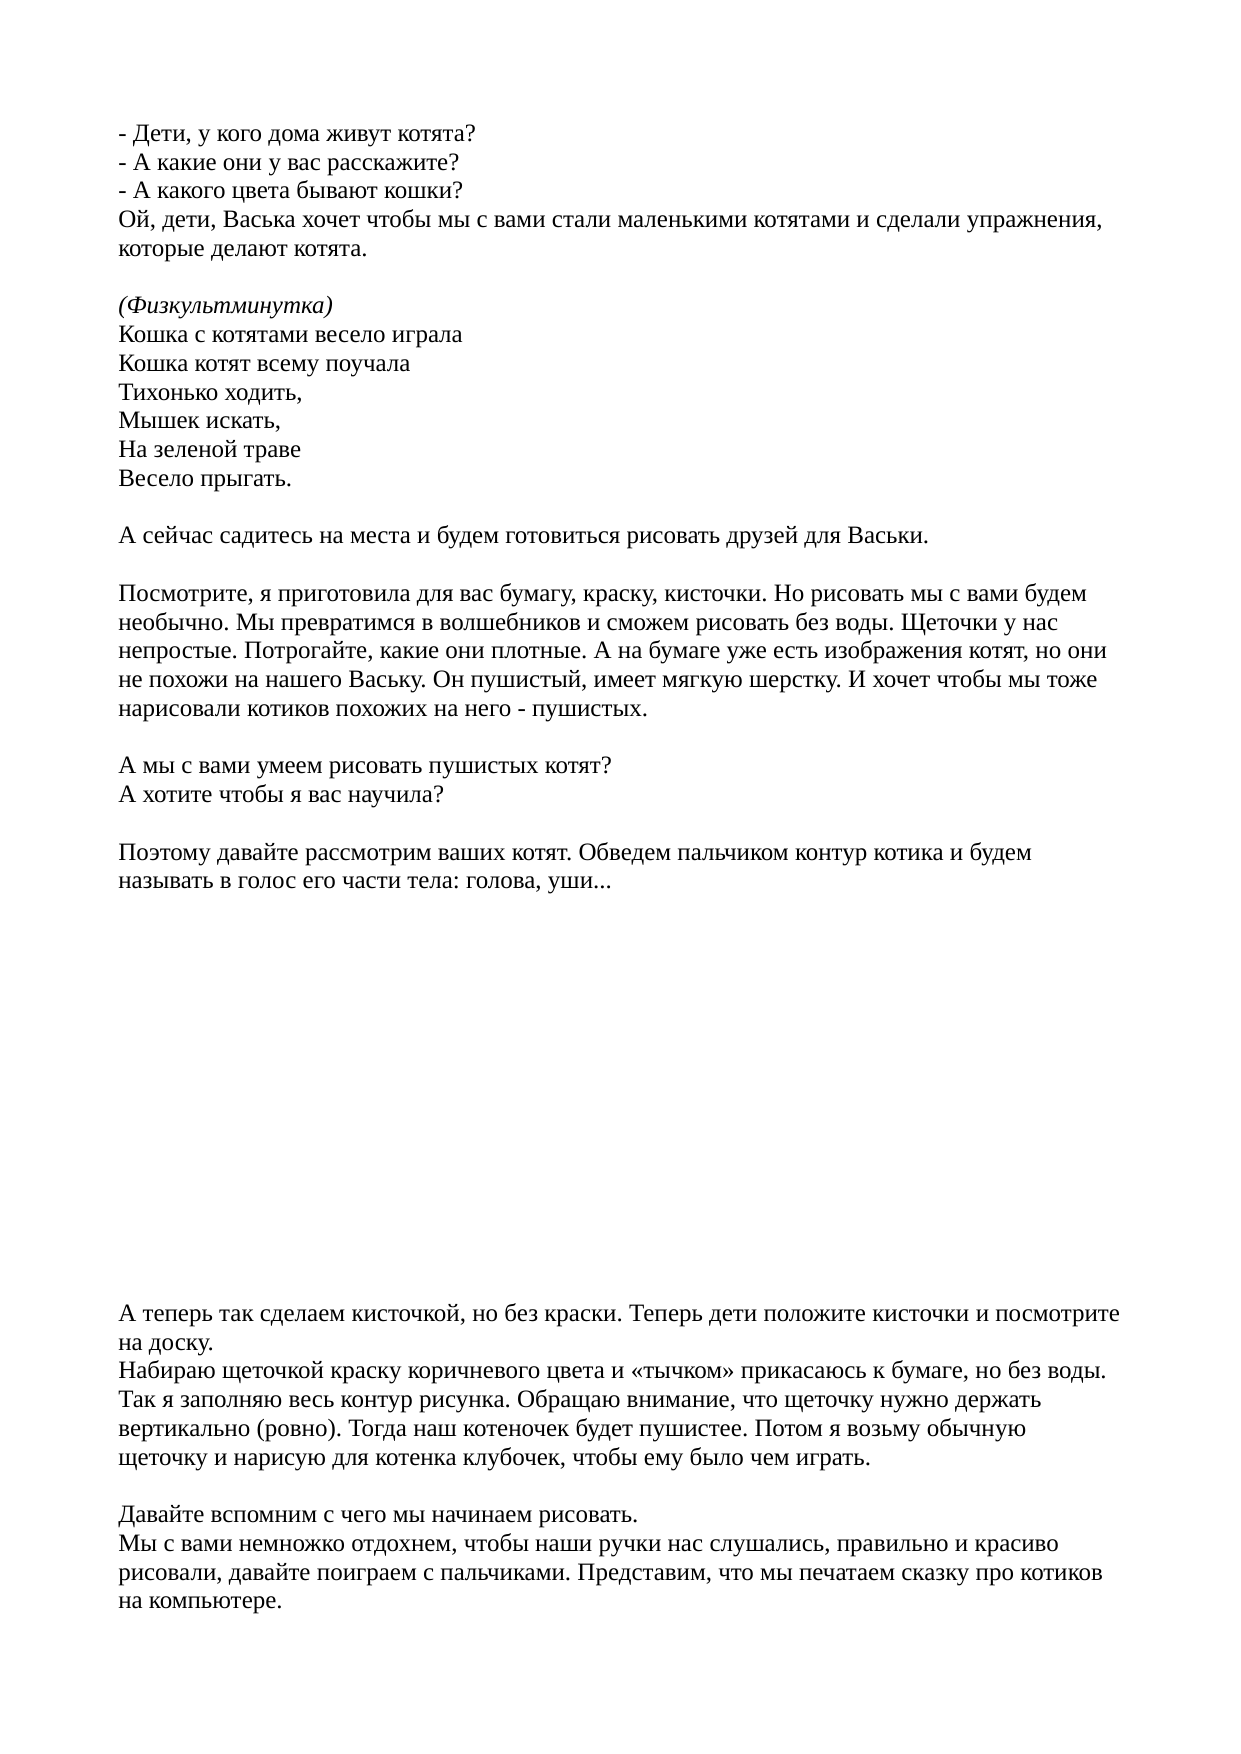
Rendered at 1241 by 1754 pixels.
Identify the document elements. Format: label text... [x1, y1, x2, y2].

text - Дети, у кого дома живут котята? - А какие они у вас расскажите? - А какого цвета бывают кошки? Ой, дети, Васька хочет чтобы мы с вами стали маленькими котятами и сделали упражнения, которые делают котята. (Физкультминутка) Кошка с котятами весело играла Кошка котят всему поучала Тихонько ходить, Мышек искать, На зеленой траве Весело прыгать. А сейчас садитесь на места и будем готовиться рисовать друзей для Васьки. Посмотрите, я приготовила для вас бумагу, краску, кисточки. Но рисовать мы с вами будем необычно. Мы превратимся в волшебников и сможем рисовать без воды. Щеточки у нас непростые. Потрогайте, какие они плотные. А на бумаге уже есть изображения котят, но они не похожи на нашего Ваську. Он пушистый, имеет мягкую шерстку. И хочет чтобы мы тоже нарисовали котиков похожих на него - пушистых. А мы с вами умеем рисовать пушистых котят? А хотите чтобы я вас научила? Поэтому давайте рассмотрим ваших котят. Обведем пальчиком контур котика и будем называть в голос его части тела: голова, уши... А теперь так сделаем кисточкой, но без краски. Теперь дети положите кисточки и посмотрите на доску. Набираю щеточкой краску коричневого цвета и «тычком» прикасаюсь к бумаге, но без воды. Так я заполняю весь контур рисунка. Обращаю внимание, что щеточку нужно держать вертикально (ровно). Тогда наш котеночек будет пушистее. Потом я возьму обычную щеточку и нарисую для котенка клубочек, чтобы ему было чем играть. Давайте вспомним с чего мы начинаем рисовать. Мы с вами немножко отдохнем, чтобы наши ручки нас слушались, правильно и красиво рисовали, давайте поиграем с пальчиками. Представим, что мы печатаем сказку про котиков на компьютере. [118, 118, 1122, 1614]
